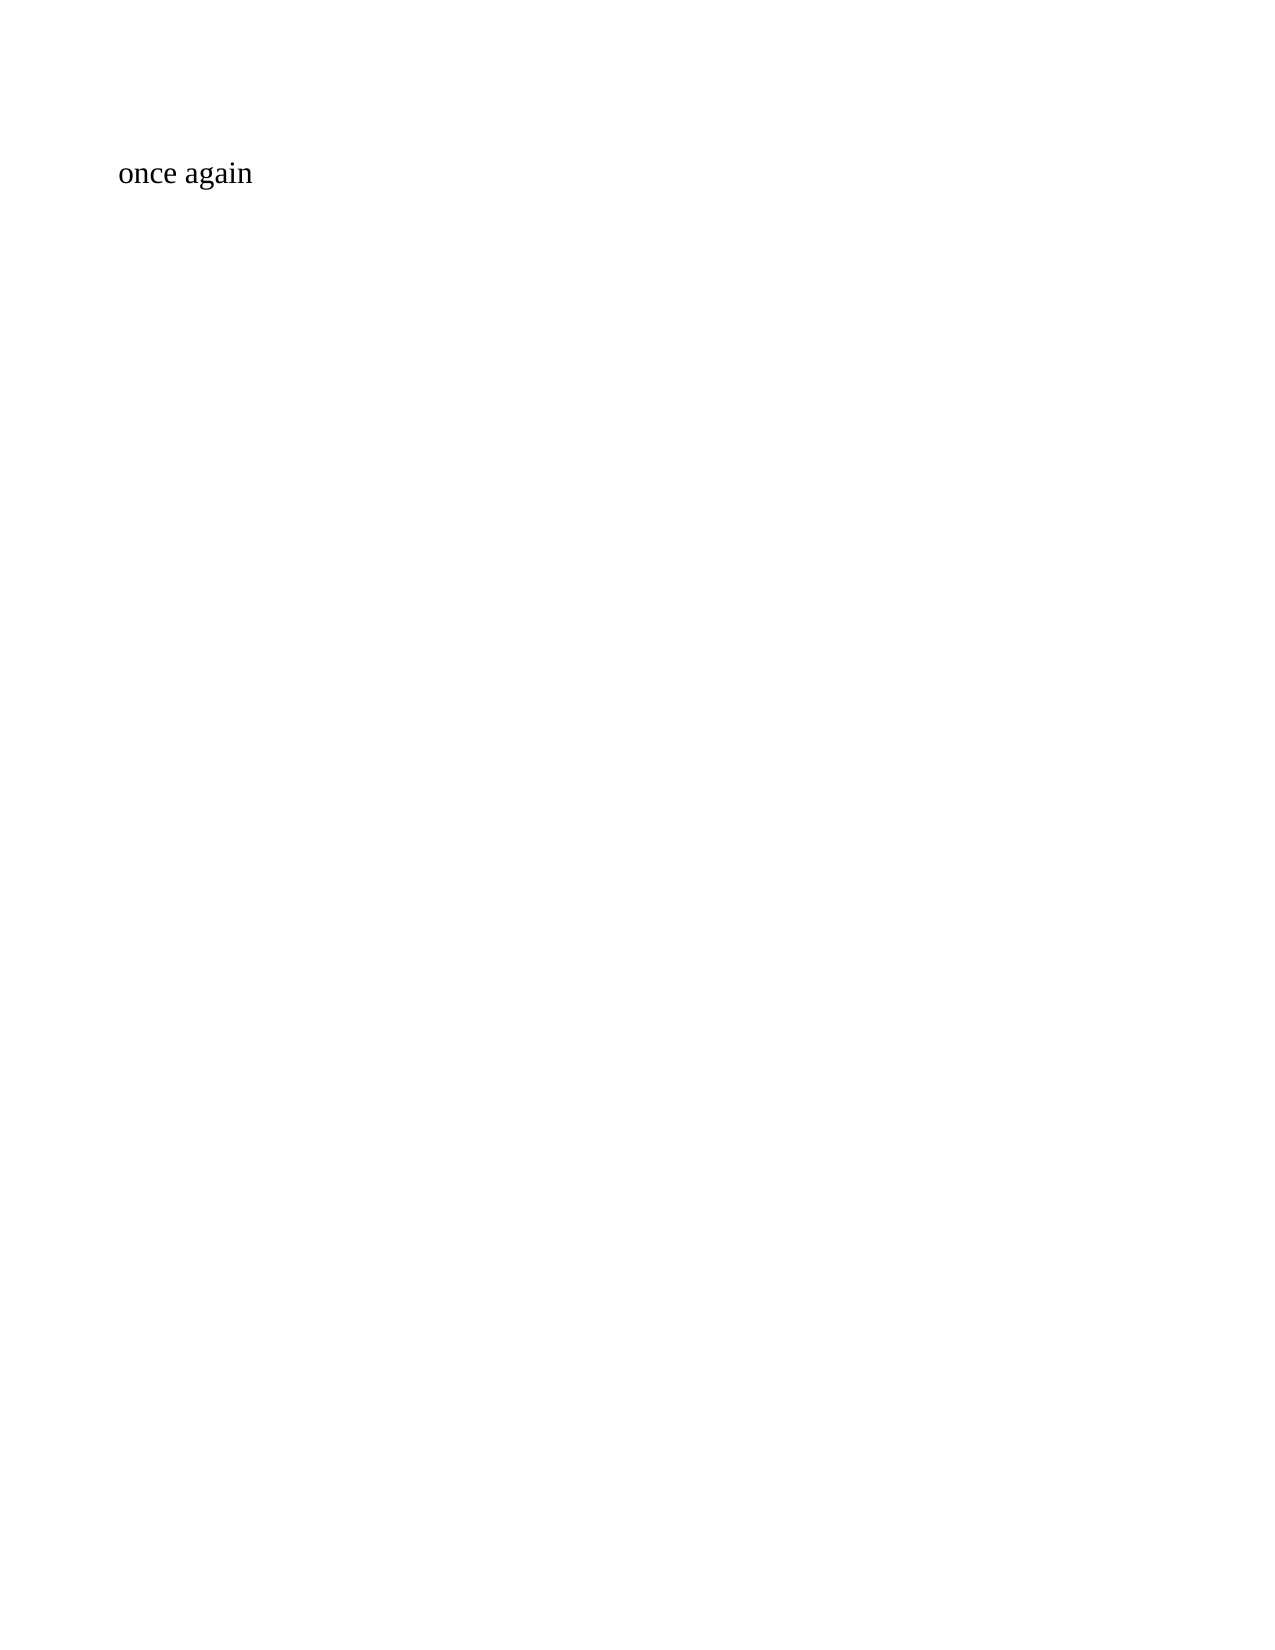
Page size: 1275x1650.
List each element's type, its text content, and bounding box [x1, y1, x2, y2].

text once again [118, 154, 1157, 190]
